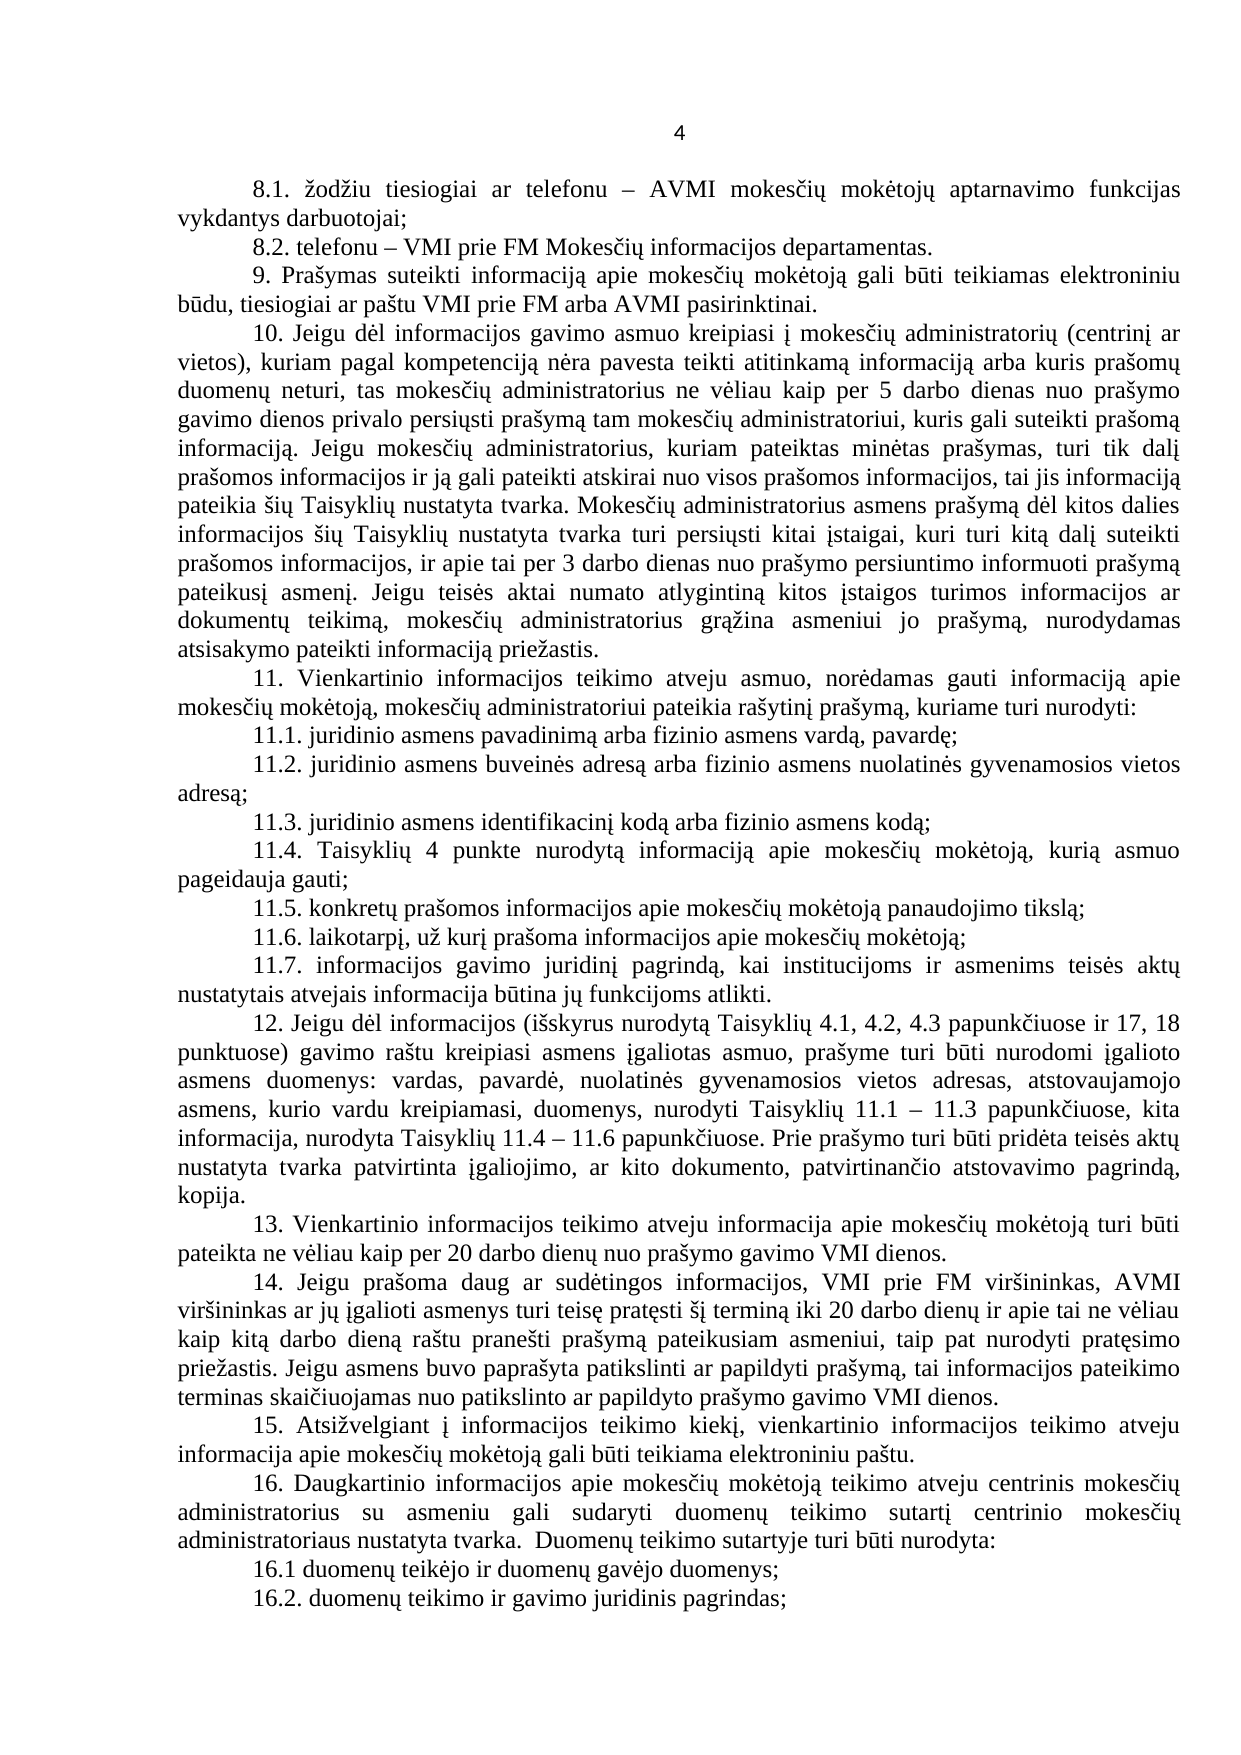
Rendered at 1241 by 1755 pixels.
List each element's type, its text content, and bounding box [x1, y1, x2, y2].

text 16.1 duomenų teikėjo ir duomenų gavėjo duomenys; [177, 1554, 1181, 1583]
text 14. Jeigu prašoma daug ar sudėtingos informacijos, VMI prie FM viršininkas, AVMI viršininkas ar jų įgalioti asmenys turi teisę pratęsti šį terminą iki 20 darbo dienų ir apie tai ne vėliau kaip kitą darbo dieną raštu pranešti prašymą pateikusiam asmeniui, taip pat nurodyti pratęsimo priežastis. Jeigu asmens buvo paprašyta patikslinti ar papildyti prašymą, tai informacijos pateikimo terminas skaičiuojamas nuo patikslinto ar papildyto prašymo gavimo VMI dienos. [177, 1267, 1181, 1410]
text 15. Atsižvelgiant į informacijos teikimo kiekį, vienkartinio informacijos teikimo atveju informacija apie mokesčių mokėtoją gali būti teikiama elektroniniu paštu. [177, 1410, 1181, 1468]
text 12. Jeigu dėl informacijos (išskyrus nurodytą Taisyklių 4.1, 4.2, 4.3 papunkčiuose ir 17, 18 punktuose) gavimo raštu kreipiasi asmens įgaliotas asmuo, prašyme turi būti nurodomi įgalioto asmens duomenys: vardas, pavardė, nuolatinės gyvenamosios vietos adresas, atstovaujamojo asmens, kurio vardu kreipiamasi, duomenys, nurodyti Taisyklių 11.1 – 11.3 papunkčiuose, kita informacija, nurodyta Taisyklių 11.4 – 11.6 papunkčiuose. Prie prašymo turi būti pridėta teisės aktų nustatyta tvarka patvirtinta įgaliojimo, ar kito dokumento, patvirtinančio atstovavimo pagrindą, kopija. [177, 1008, 1181, 1209]
text 11.1. juridinio asmens pavadinimą arba fizinio asmens vardą, pavardę; [177, 720, 1181, 749]
text 10. Jeigu dėl informacijos gavimo asmuo kreipiasi į mokesčių administratorių (centrinį ar vietos), kuriam pagal kompetenciją nėra pavesta teikti atitinkamą informaciją arba kuris prašomų duomenų neturi, tas mokesčių administratorius ne vėliau kaip per 5 darbo dienas nuo prašymo gavimo dienos privalo persiųsti prašymą tam mokesčių administratoriui, kuris gali suteikti prašomą informaciją. Jeigu mokesčių administratorius, kuriam pateiktas minėtas prašymas, turi tik dalį prašomos informacijos ir ją gali pateikti atskirai nuo visos prašomos informacijos, tai jis informaciją pateikia šių Taisyklių nustatyta tvarka. Mokesčių administratorius asmens prašymą dėl kitos dalies informacijos šių Taisyklių nustatyta tvarka turi persiųsti kitai įstaigai, kuri turi kitą dalį suteikti prašomos informacijos, ir apie tai per 3 darbo dienas nuo prašymo persiuntimo informuoti prašymą pateikusį asmenį. Jeigu teisės aktai numato atlygintiną kitos įstaigos turimos informacijos ar dokumentų teikimą, mokesčių administratorius grąžina asmeniui jo prašymą, nurodydamas atsisakymo pateikti informaciją priežastis. [177, 318, 1181, 663]
text 16.2. duomenų teikimo ir gavimo juridinis pagrindas; [177, 1583, 1181, 1612]
text 11.3. juridinio asmens identifikacinį kodą arba fizinio asmens kodą; [177, 807, 1181, 835]
text 16. Daugkartinio informacijos apie mokesčių mokėtoją teikimo atveju centrinis mokesčių administratorius su asmeniu gali sudaryti duomenų teikimo sutartį centrinio mokesčių administratoriaus nustatyta tvarka. Duomenų teikimo sutartyje turi būti nurodyta: [177, 1468, 1181, 1554]
text 11.4. Taisyklių 4 punkte nurodytą informaciją apie mokesčių mokėtoją, kurią asmuo pageidauja gauti; [177, 835, 1181, 893]
text 11.5. konkretų prašomos informacijos apie mokesčių mokėtoją panaudojimo tikslą; [177, 893, 1181, 922]
text 11.6. laikotarpį, už kurį prašoma informacijos apie mokesčių mokėtoją; [177, 922, 1181, 950]
text 11.7. informacijos gavimo juridinį pagrindą, kai institucijoms ir asmenims teisės aktų nustatytais atvejais informacija būtina jų funkcijoms atlikti. [177, 950, 1181, 1008]
text 13. Vienkartinio informacijos teikimo atveju informacija apie mokesčių mokėtoją turi būti pateikta ne vėliau kaip per 20 darbo dienų nuo prašymo gavimo VMI dienos. [177, 1209, 1181, 1267]
text 9. Prašymas suteikti informaciją apie mokesčių mokėtoją gali būti teikiamas elektroniniu būdu, tiesiogiai ar paštu VMI prie FM arba AVMI pasirinktinai. [177, 260, 1181, 318]
text 8.2. telefonu – VMI prie FM Mokesčių informacijos departamentas. [177, 232, 1181, 260]
text 11.2. juridinio asmens buveinės adresą arba fizinio asmens nuolatinės gyvenamosios vietos adresą; [177, 749, 1181, 807]
text 8.1. žodžiu tiesiogiai ar telefonu – AVMI mokesčių mokėtojų aptarnavimo funkcijas vykdantys darbuotojai; [177, 174, 1181, 232]
text 11. Vienkartinio informacijos teikimo atveju asmuo, norėdamas gauti informaciją apie mokesčių mokėtoją, mokesčių administratoriui pateikia rašytinį prašymą, kuriame turi nurodyti: [177, 663, 1181, 720]
